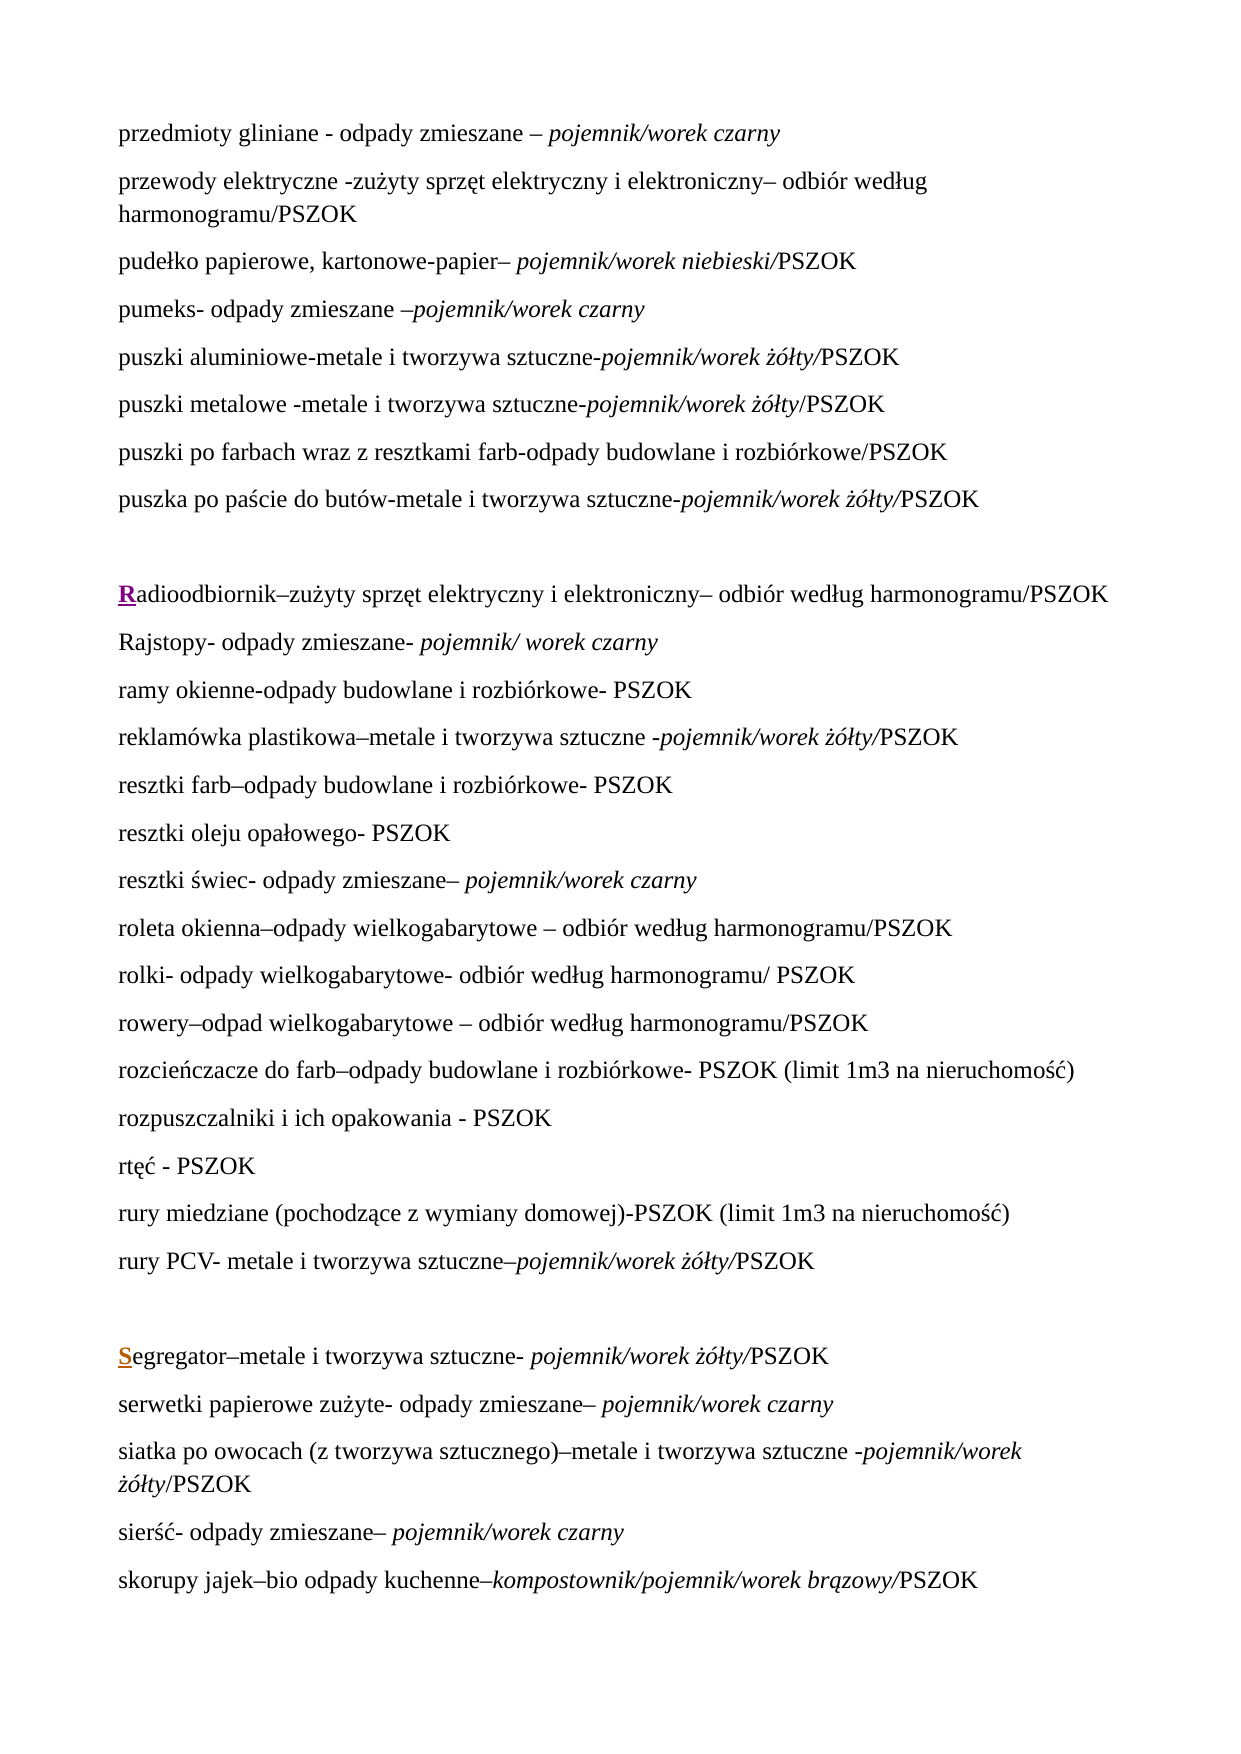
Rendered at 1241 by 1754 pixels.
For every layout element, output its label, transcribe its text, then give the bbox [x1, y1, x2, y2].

text Radioodbiornik–zużyty sprzęt elektryczny i elektroniczny– odbiór według harmonogramu/PSZOK [118, 579, 1122, 608]
text rowery–odpad wielkogabarytowe – odbiór według harmonogramu/PSZOK [118, 1008, 1122, 1037]
text puszki aluminiowe-metale i tworzywa sztuczne-pojemnik/worek żółty/PSZOK [118, 342, 1122, 370]
text Segregator–metale i tworzywa sztuczne- pojemnik/worek żółty/PSZOK [118, 1341, 1122, 1370]
text roleta okienna–odpady wielkogabarytowe – odbiór według harmonogramu/PSZOK [118, 913, 1122, 942]
text pumeks- odpady zmieszane –pojemnik/worek czarny [118, 294, 1122, 323]
text resztki oleju opałowego- PSZOK [118, 818, 1122, 846]
text sierść- odpady zmieszane– pojemnik/worek czarny [118, 1517, 1122, 1546]
text puszki metalowe -metale i tworzywa sztuczne-pojemnik/worek żółty/PSZOK [118, 389, 1122, 418]
text przewody elektryczne -zużyty sprzęt elektryczny i elektroniczny– odbiór według harmonogramu/PSZOK [118, 166, 1122, 227]
text przedmioty gliniane - odpady zmieszane – pojemnik/worek czarny [118, 118, 1122, 147]
text puszki po farbach wraz z resztkami farb-odpady budowlane i rozbiórkowe/PSZOK [118, 437, 1122, 466]
text siatka po owocach (z tworzywa sztucznego)–metale i tworzywa sztuczne -pojemnik/worek żółty/PSZOK [118, 1436, 1122, 1498]
text rtęć - PSZOK [118, 1151, 1122, 1179]
text rury miedziane (pochodzące z wymiany domowej)-PSZOK (limit 1m3 na nieruchomość) [118, 1198, 1122, 1227]
text rolki- odpady wielkogabarytowe- odbiór według harmonogramu/ PSZOK [118, 960, 1122, 989]
text Rajstopy- odpady zmieszane- pojemnik/ worek czarny [118, 627, 1122, 656]
text reklamówka plastikowa–metale i tworzywa sztuczne -pojemnik/worek żółty/PSZOK [118, 722, 1122, 751]
text serwetki papierowe zużyte- odpady zmieszane– pojemnik/worek czarny [118, 1389, 1122, 1418]
text rury PCV- metale i tworzywa sztuczne–pojemnik/worek żółty/PSZOK [118, 1246, 1122, 1275]
text resztki farb–odpady budowlane i rozbiórkowe- PSZOK [118, 770, 1122, 799]
text rozpuszczalniki i ich opakowania - PSZOK [118, 1103, 1122, 1132]
text skorupy jajek–bio odpady kuchenne–kompostownik/pojemnik/worek brązowy/PSZOK [118, 1565, 1122, 1593]
text pudełko papierowe, kartonowe-papier– pojemnik/worek niebieski/PSZOK [118, 246, 1122, 275]
text puszka po paście do butów-metale i tworzywa sztuczne-pojemnik/worek żółty/PSZOK [118, 484, 1122, 513]
text ramy okienne-odpady budowlane i rozbiórkowe- PSZOK [118, 675, 1122, 703]
text resztki świec- odpady zmieszane– pojemnik/worek czarny [118, 865, 1122, 894]
text rozcieńczacze do farb–odpady budowlane i rozbiórkowe- PSZOK (limit 1m3 na nieruchomość) [118, 1056, 1122, 1084]
